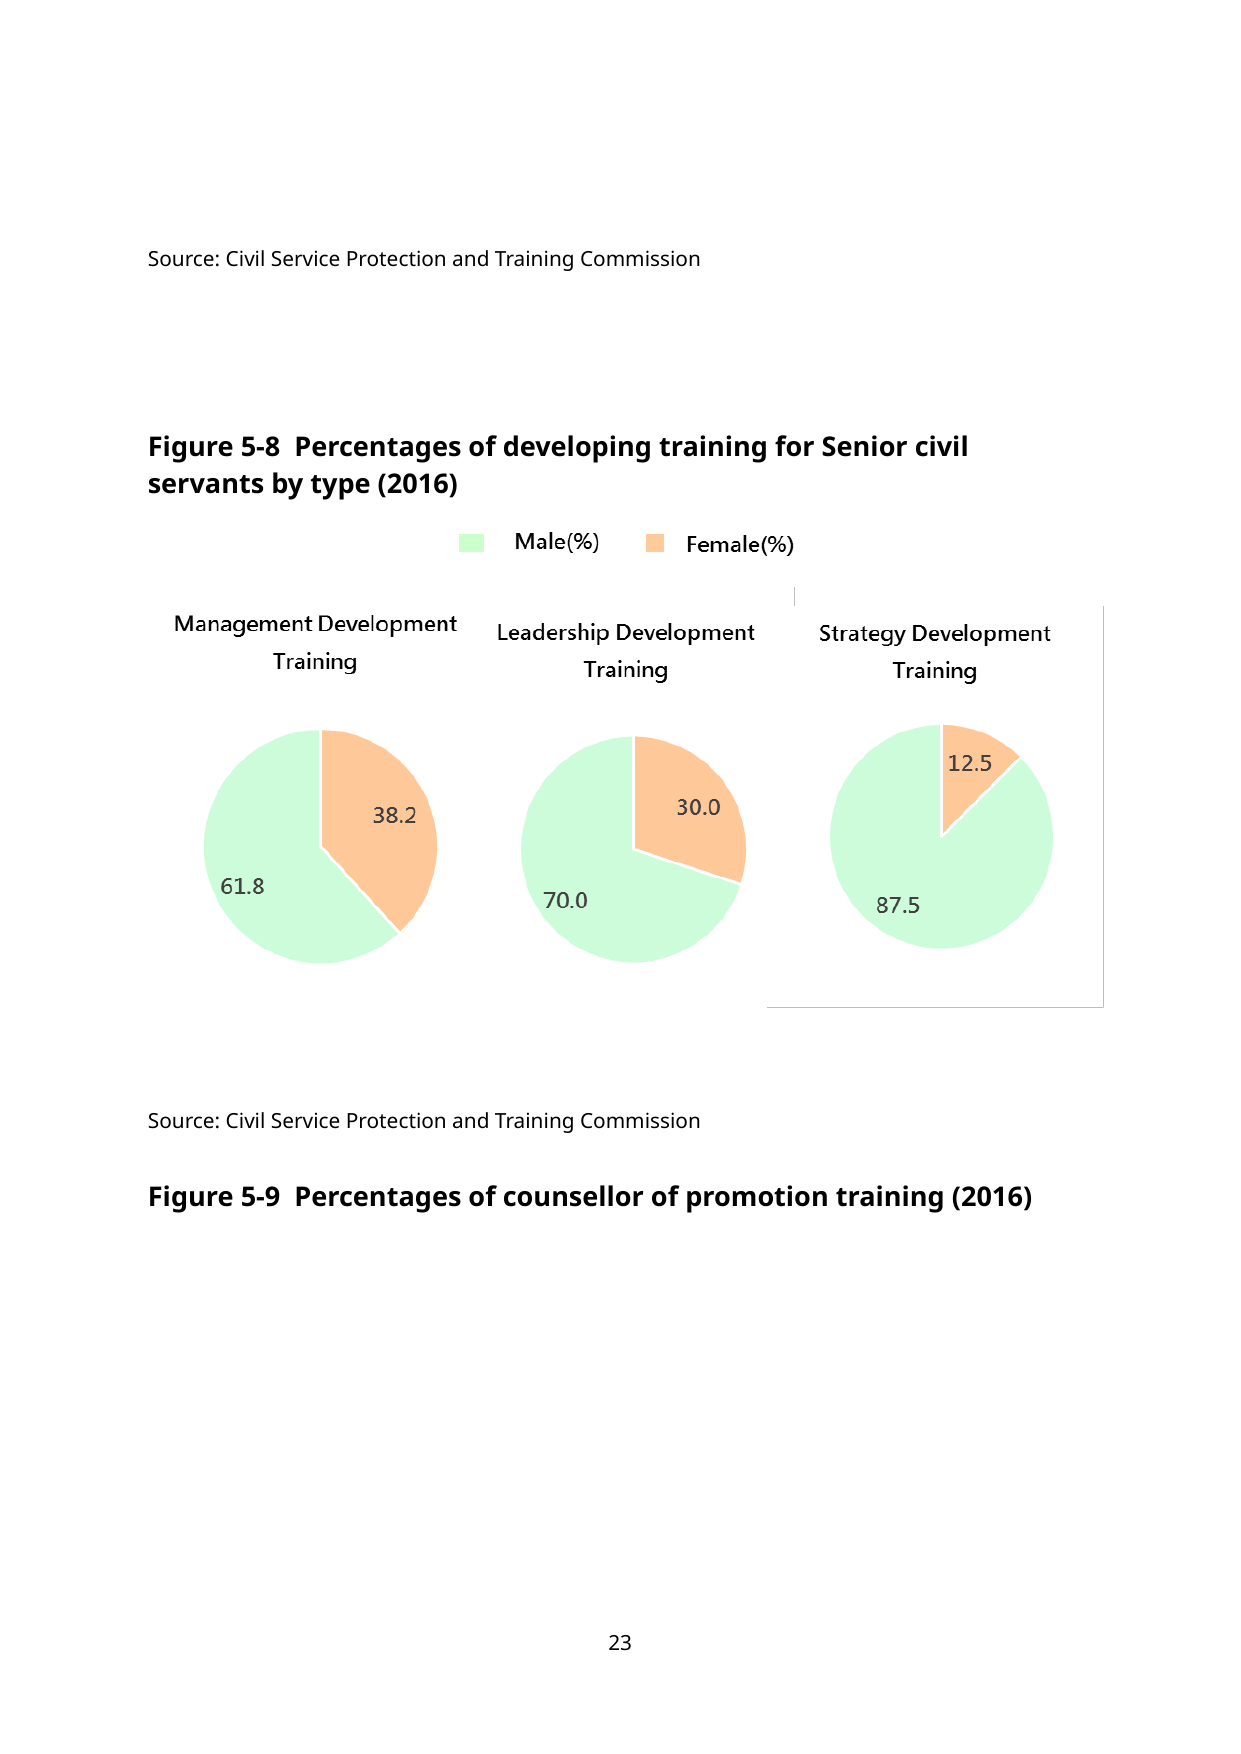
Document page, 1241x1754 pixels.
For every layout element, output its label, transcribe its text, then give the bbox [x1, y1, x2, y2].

text Figure 5-9 Percentages of counsellor of promotion training (2016) [148, 1177, 1092, 1214]
text Source: Civil Service Protection and Training Commission [148, 239, 1092, 277]
text Figure 5-8 Percentages of developing training for Senior civil servants by type (2016) [148, 427, 1092, 502]
text Source: Civil Service Protection and Training Commission [148, 1102, 1092, 1139]
picture [147, 515, 1104, 1008]
